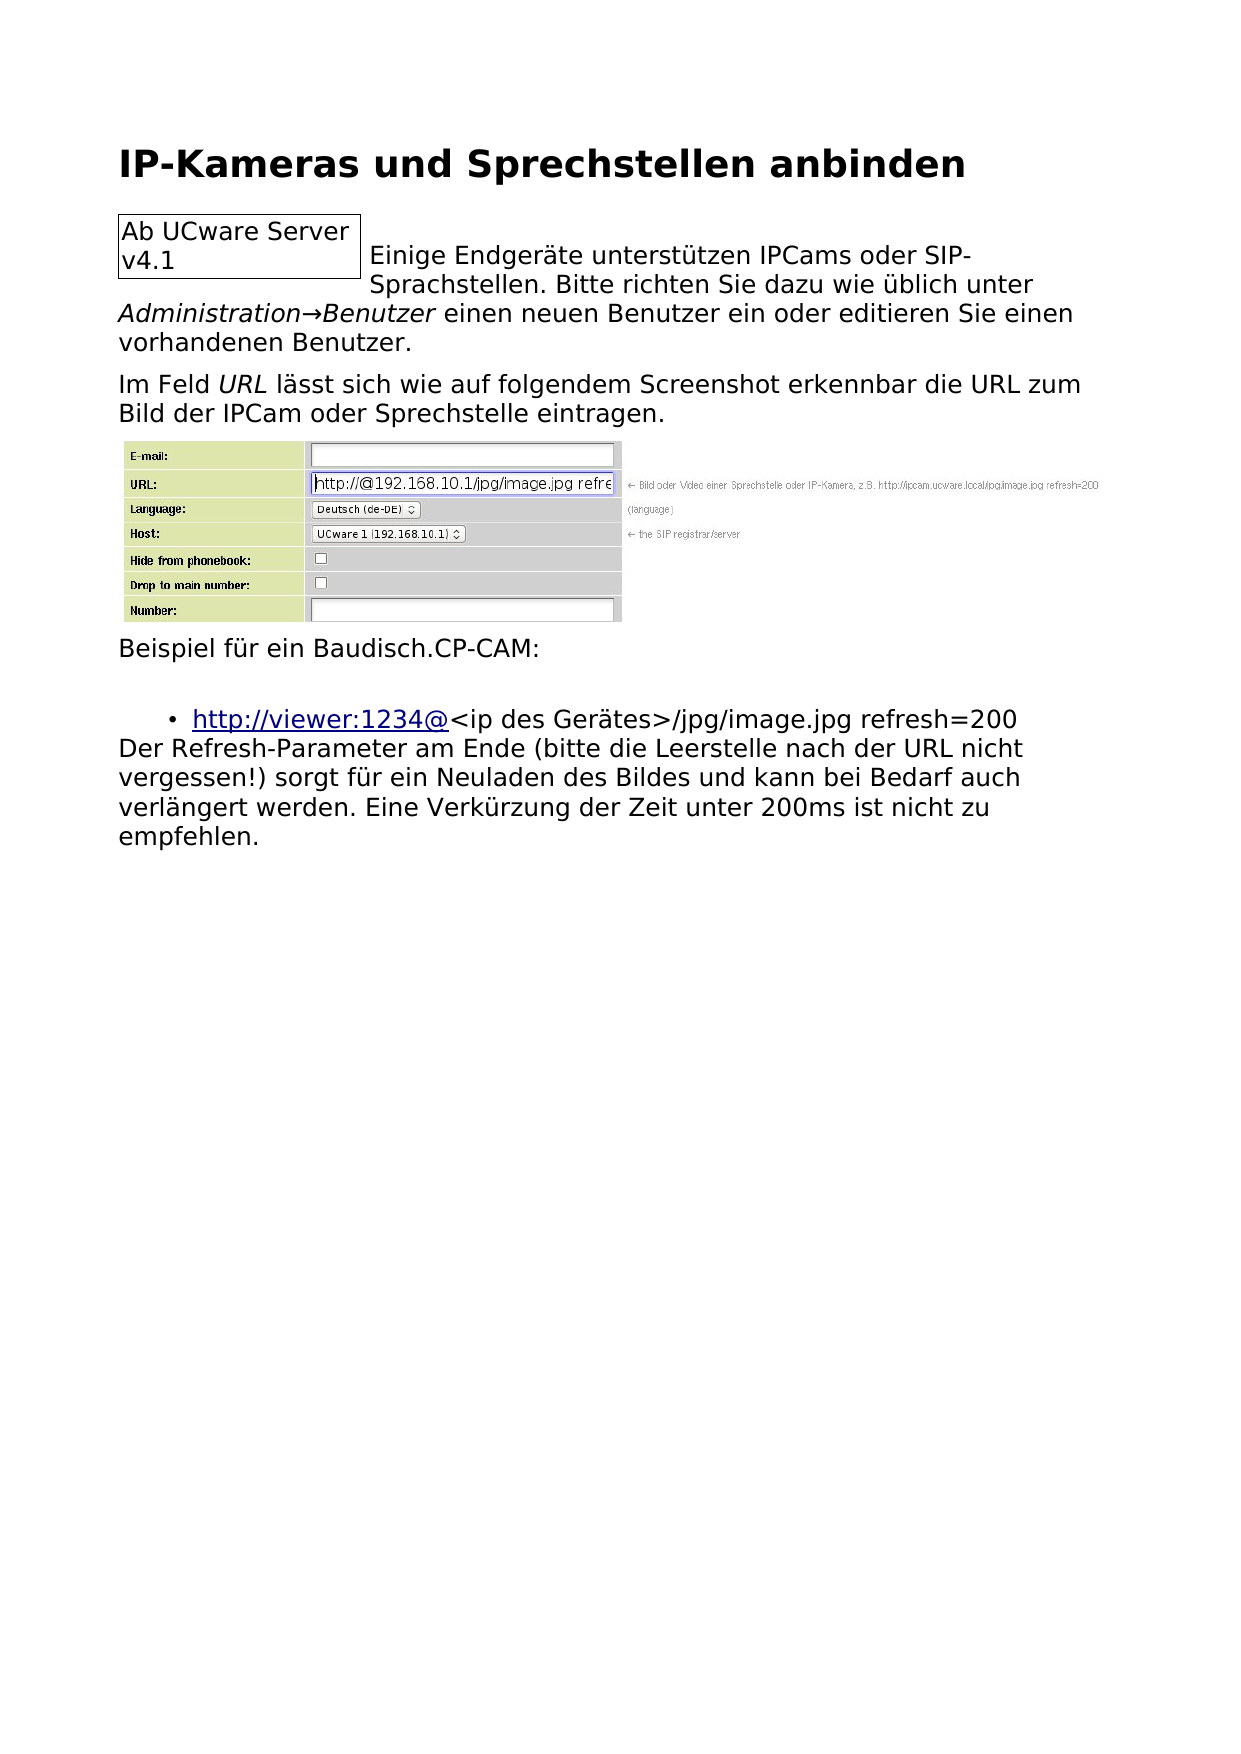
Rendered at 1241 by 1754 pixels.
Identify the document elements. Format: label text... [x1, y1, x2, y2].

picture [118, 441, 1123, 622]
text Im Feld URL lässt sich wie auf folgendem Screenshot erkennbar die URL zum Bild der IPCam oder Sprechstelle eintragen. [118, 370, 1122, 428]
table_header Ab UCware Server v4.1 [119, 215, 360, 278]
list http://viewer:1234@<ip des Gerätes>/jpg/image.jpg refresh=200 [177, 705, 1122, 734]
text Beispiel für ein Baudisch.CP-CAM: [118, 634, 1122, 663]
text Der Refresh-Parameter am Ende (bitte die Leerstelle nach der URL nicht vergessen!) sorgt für ein Neuladen des Bildes und kann bei Bedarf auch verlängert werden. Eine Verkürzung der Zeit unter 200ms ist nicht zu empfehlen. [118, 734, 1122, 851]
subtitle IP-Kameras und Sprechstellen anbinden [118, 143, 1122, 187]
text Einige Endgeräte unterstützen IPCams oder SIP-Sprachstellen. Bitte richten Sie dazu wie üblich unter Administration→Benutzer einen neuen Benutzer ein oder editieren Sie einen vorhandenen Benutzer. [118, 241, 1122, 358]
